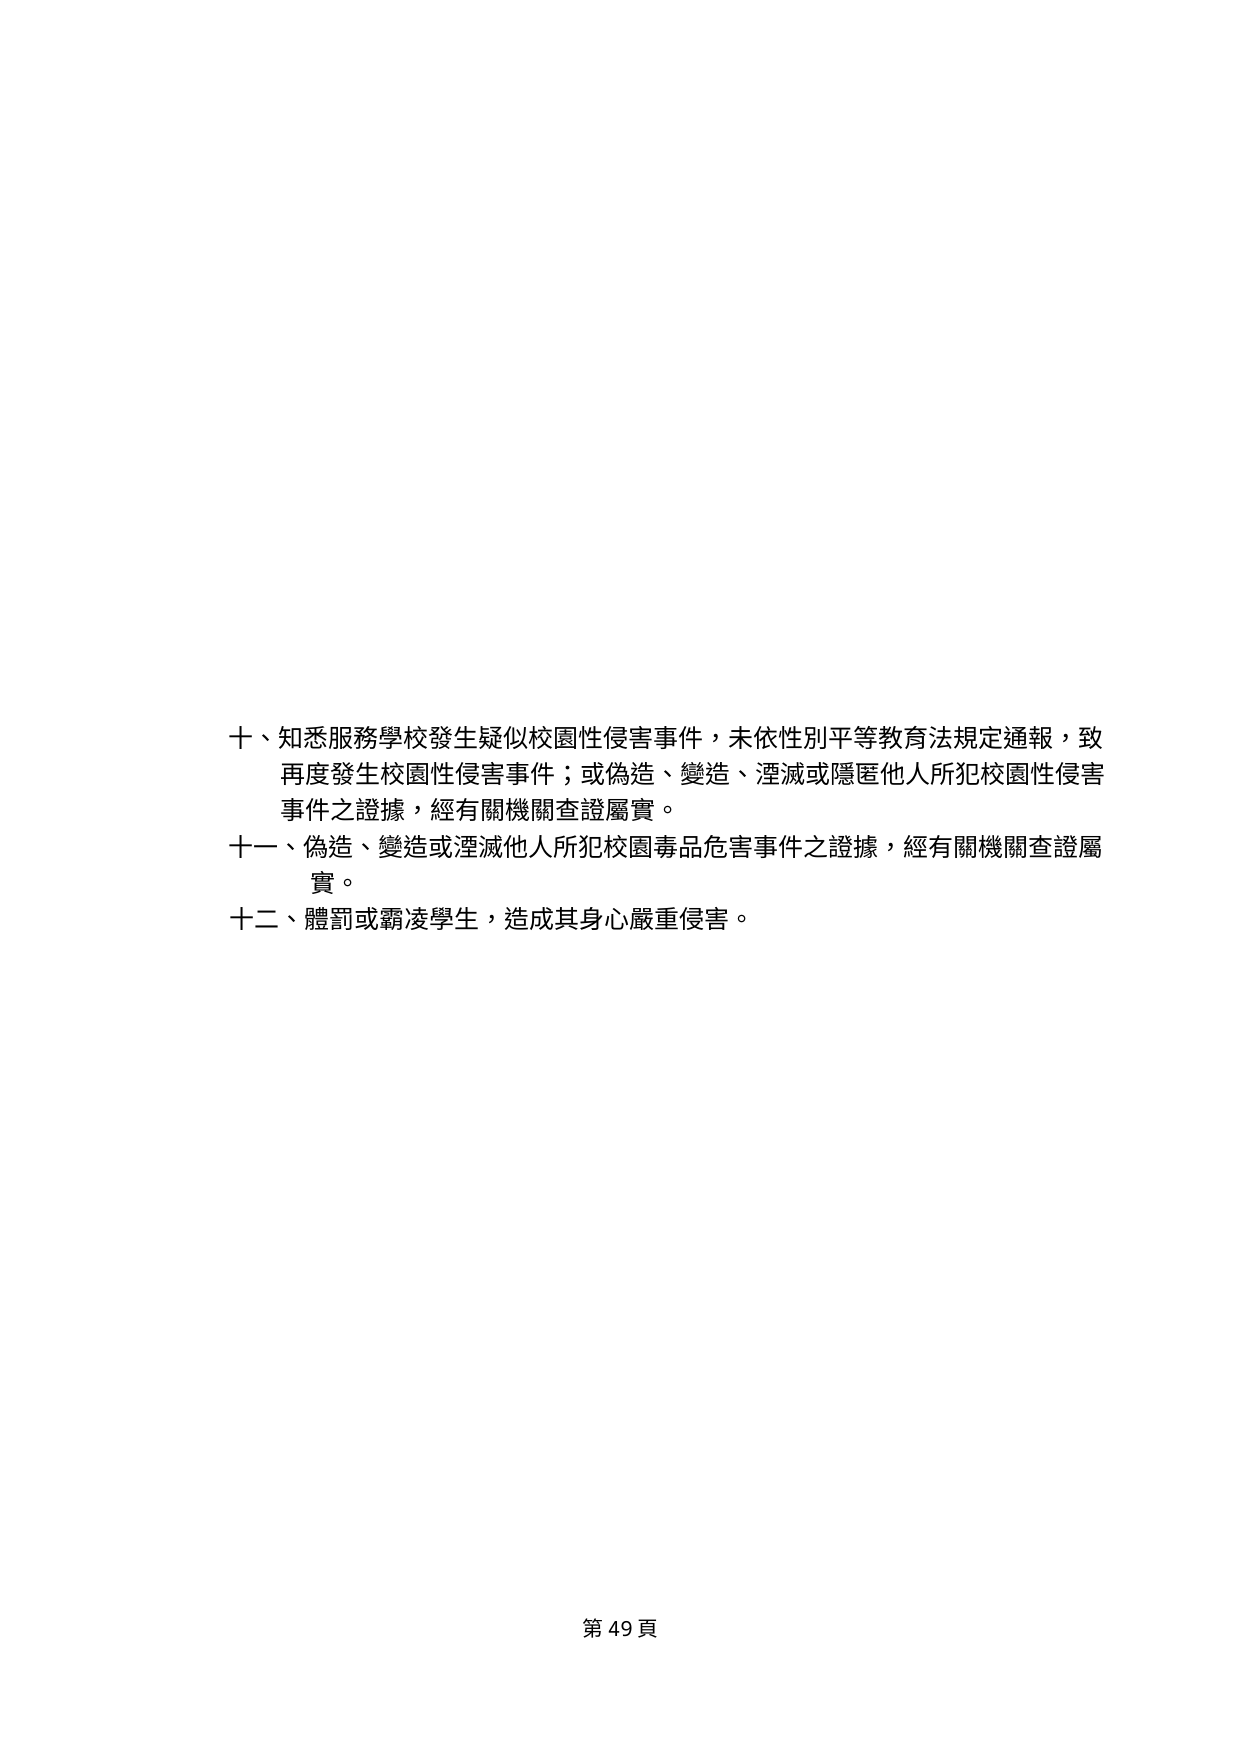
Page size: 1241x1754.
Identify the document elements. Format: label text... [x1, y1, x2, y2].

text 十一、偽造、變造或湮滅他人所犯校園毒品危害事件之證據，經有關機關查證屬實。 [229, 827, 1122, 899]
text 十二、體罰或霸凌學生，造成其身心嚴重侵害。 [118, 899, 1122, 936]
text 十、知悉服務學校發生疑似校園性侵害事件，未依性別平等教育法規定通報，致再度發生校園性侵害事件；或偽造、變造、湮滅或隱匿他人所犯校園性侵害事件之證據，經有關機關查證屬實。 [228, 718, 1122, 827]
